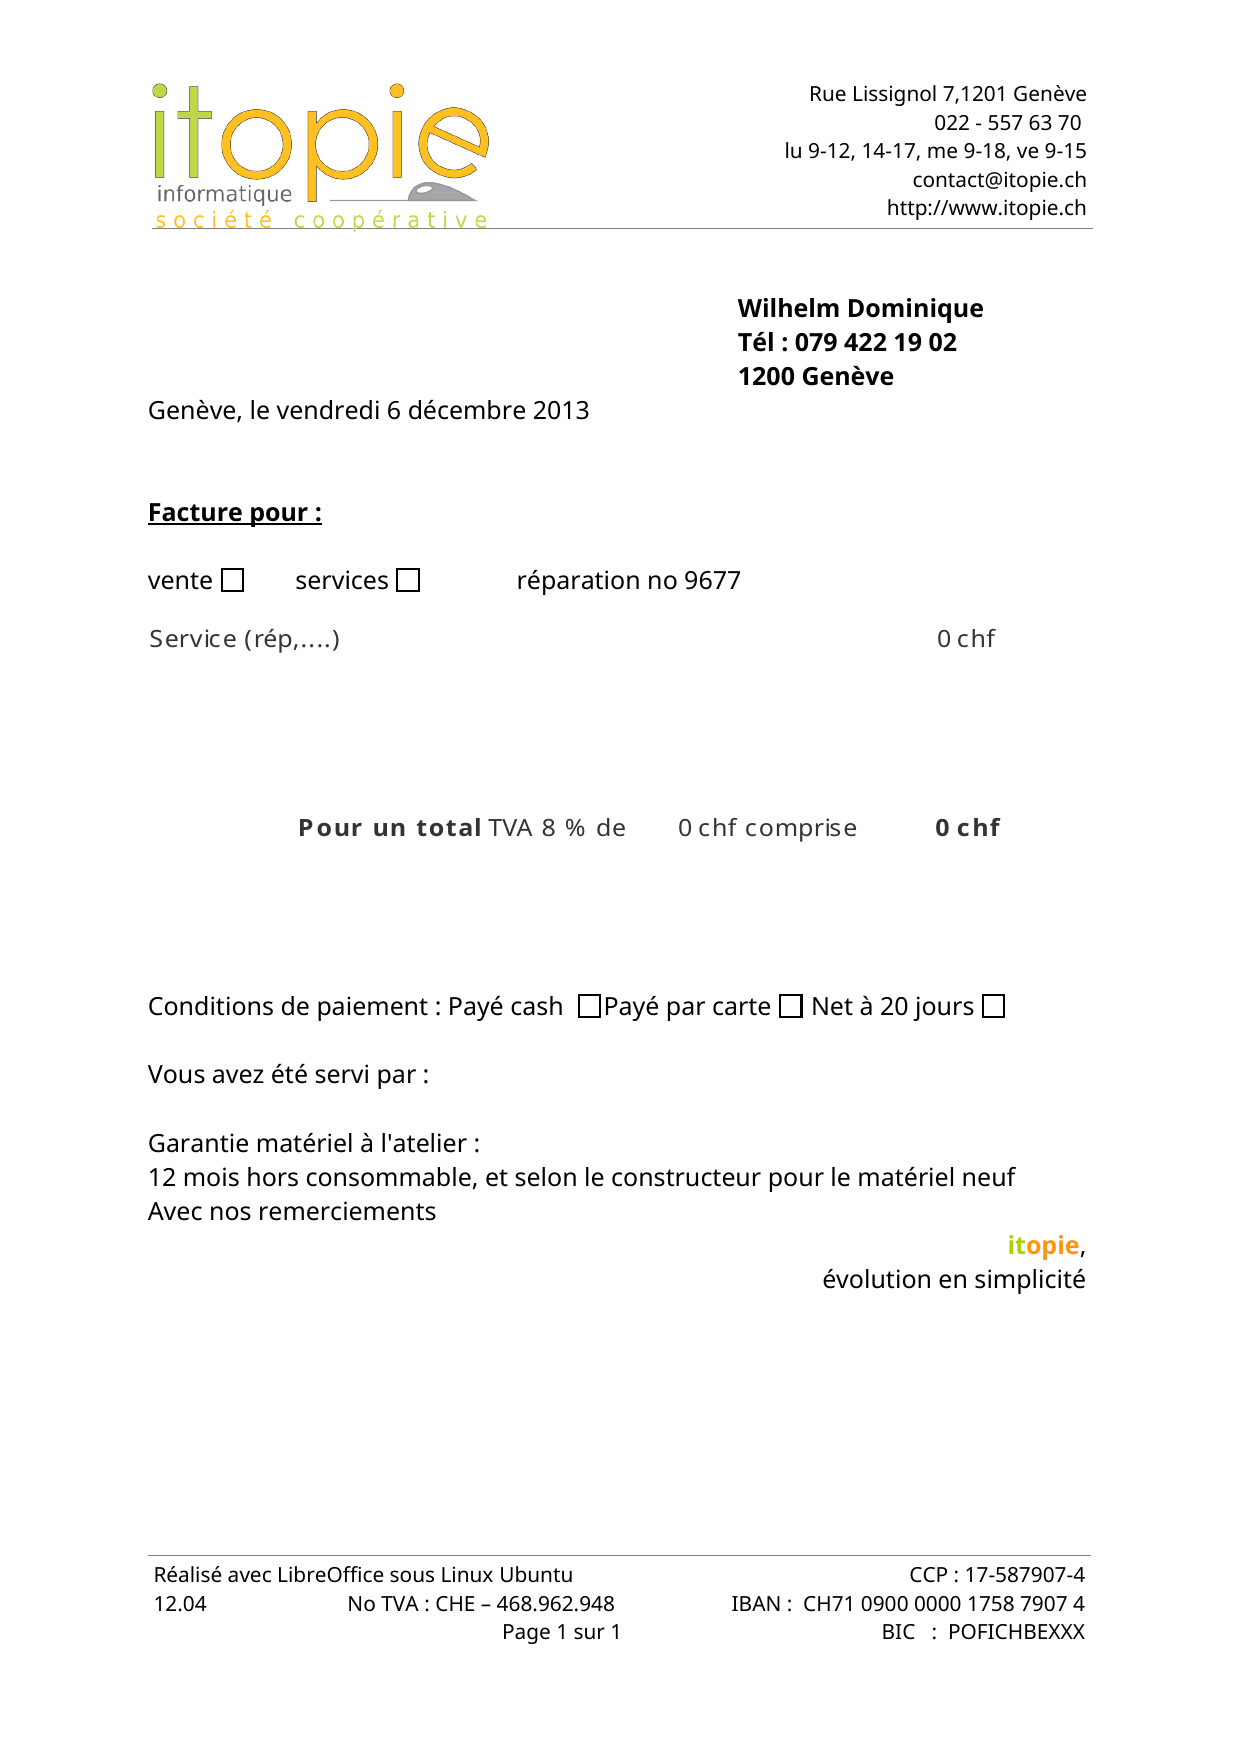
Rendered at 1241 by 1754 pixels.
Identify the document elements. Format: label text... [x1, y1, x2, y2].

text Tél : 079 422 19 02 [148, 324, 1093, 358]
text Conditions de paiement : Payé cash Payé par carte Net à 20 jours [148, 989, 1093, 1023]
text vente services réparation no 9677 [148, 563, 1093, 597]
picture [138, 72, 500, 244]
text Vous avez été servi par : [148, 1057, 1093, 1091]
text Wilhelm Dominique [148, 290, 1093, 324]
text Garantie matériel à l'atelier : [148, 1125, 1093, 1159]
text 1200 Genève [148, 358, 1093, 392]
text Avec nos remerciements [148, 1193, 1093, 1227]
text itopie, [148, 1227, 1093, 1262]
text 12 mois hors consommable, et selon le constructeur pour le matériel neuf [148, 1159, 1093, 1193]
text Facture pour : [148, 495, 1093, 529]
text Genève, le vendredi 6 décembre 2013 [148, 392, 1093, 427]
text évolution en simplicité [148, 1262, 1093, 1296]
